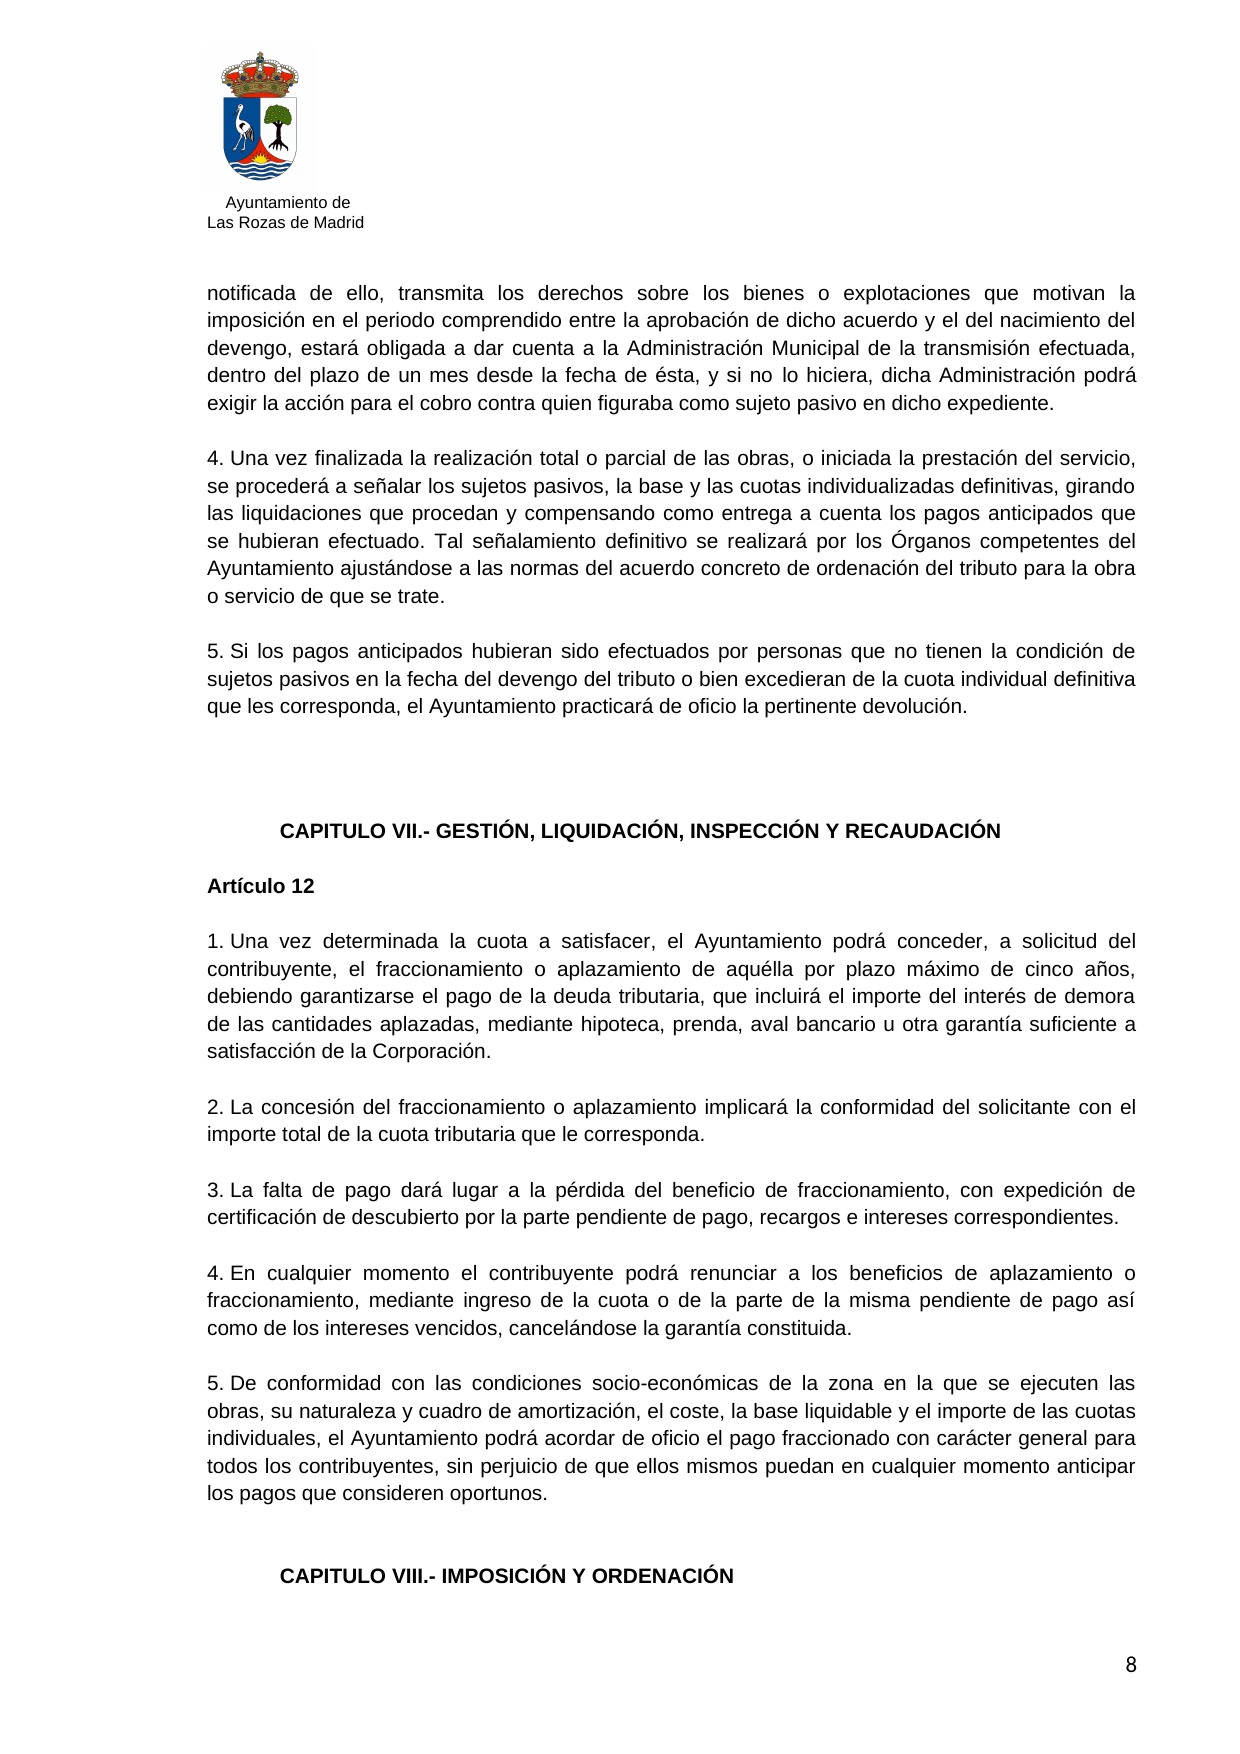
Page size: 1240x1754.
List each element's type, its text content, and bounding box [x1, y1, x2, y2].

subtitle CAPITULO VIII.- IMPOSICIÓN Y ORDENACIÓN [207, 1564, 1137, 1588]
subtitle CAPITULO VII.- GESTIÓN, LIQUIDACIÓN, INSPECCIÓN Y RECAUDACIÓN [207, 819, 1137, 843]
list De conformidad con las condiciones socio-económicas de la zona en la que se ejecuten las obras, su naturaleza y cuadro de amortización, el coste, la base liquidable y el importe de las cuotas individuales, el Ayuntamiento podrá acordar de oficio el pago fraccionado con carácter general para todos los contribuyentes, sin perjuicio de que ellos mismos puedan en cualquier momento anticipar los pagos que consideren oportunos. [207, 1371, 1137, 1505]
list Si los pagos anticipados hubieran sido efectuados por personas que no tienen la condición de sujetos pasivos en la fecha del devengo del tributo o bien excedieran de la cuota individual definitiva que les corresponda, el Ayuntamiento practicará de oficio la pertinente devolución. [207, 639, 1137, 718]
subtitle Artículo 12 [207, 874, 1137, 898]
list Una vez finalizada la realización total o parcial de las obras, o iniciada la prestación del servicio, se procederá a señalar los sujetos pasivos, la base y las cuotas individualizadas definitivas, girando las liquidaciones que procedan y compensando como entrega a cuenta los pagos anticipados que se hubieran efectuado. Tal señalamiento definitivo se realizará por los Órganos competentes del Ayuntamiento ajustándose a las normas del acuerdo concreto de ordenación del tributo para la obra o servicio de que se trate. [207, 446, 1137, 608]
list notificada de ello, transmita los derechos sobre los bienes o explotaciones que motivan la imposición en el periodo comprendido entre la aprobación de dicho acuerdo y el del nacimiento del devengo, estará obligada a dar cuenta a la Administración Municipal de la transmisión efectuada, dentro del plazo de un mes desde la fecha de ésta, y si no lo hiciera, dicha Administración podrá exigir la acción para el cobro contra quien figuraba como sujeto pasivo en dicho expediente. [207, 281, 1137, 414]
list Una vez determinada la cuota a satisfacer, el Ayuntamiento podrá conceder, a solicitud del contribuyente, el fraccionamiento o aplazamiento de aquélla por plazo máximo de cinco años, debiendo garantizarse el pago de la deuda tributaria, que incluirá el importe del interés de demora de las cantidades aplazadas, mediante hipoteca, prenda, aval bancario u otra garantía suficiente a satisfacción de la Corporación. [207, 929, 1137, 1063]
list En cualquier momento el contribuyente podrá renunciar a los beneficios de aplazamiento o fraccionamiento, mediante ingreso de la cuota o de la parte de la misma pendiente de pago así como de los intereses vencidos, cancelándose la garantía constituida. [207, 1261, 1137, 1339]
list La falta de pago dará lugar a la pérdida del beneficio de fraccionamiento, con expedición de certificación de descubierto por la parte pendiente de pago, recargos e intereses correspondientes. [207, 1177, 1137, 1229]
list La concesión del fraccionamiento o aplazamiento implicará la conformidad del solicitante con el importe total de la cuota tributaria que le corresponda. [207, 1094, 1137, 1146]
